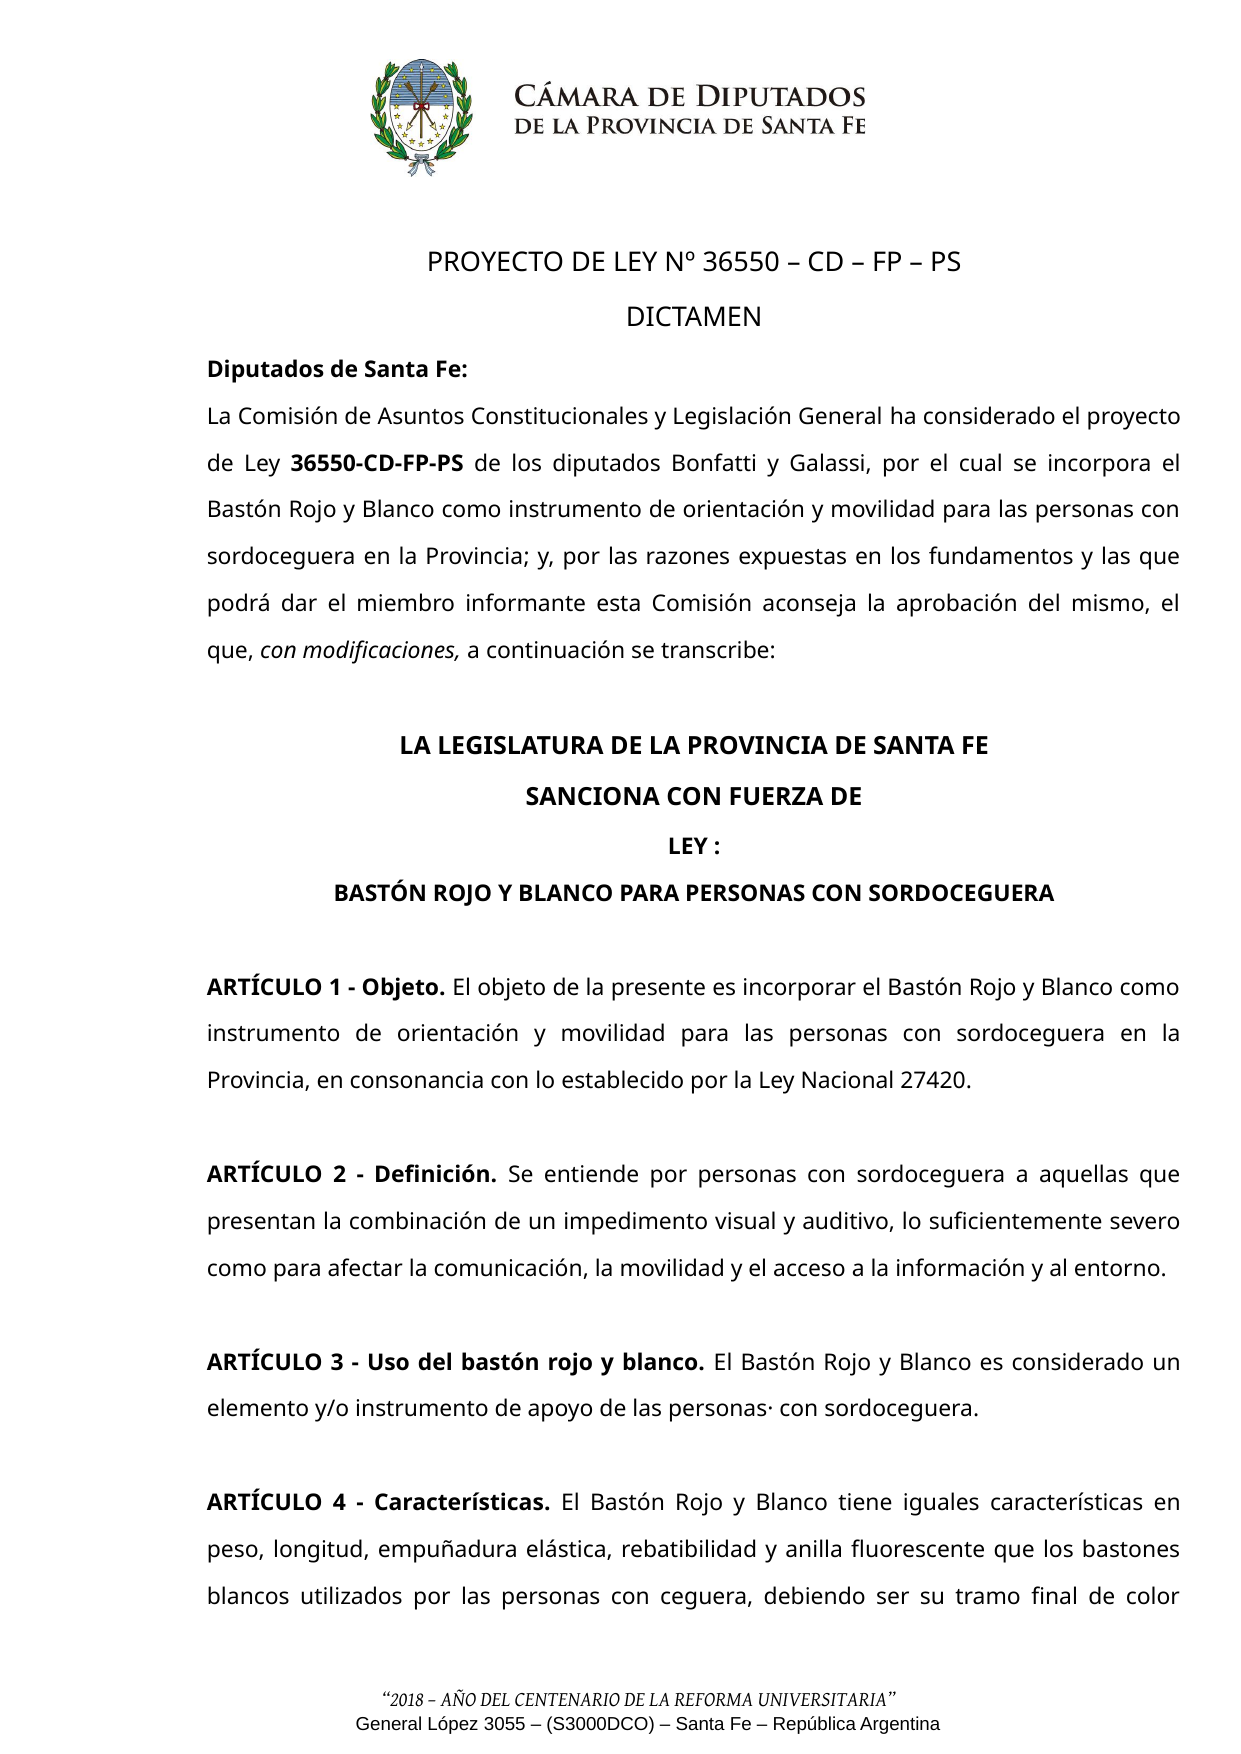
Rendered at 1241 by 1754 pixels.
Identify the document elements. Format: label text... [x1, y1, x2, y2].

text ARTÍCULO 4 - Características. El Bastón Rojo y Blanco tiene iguales características en peso, longitud, empuñadura elástica, rebatibilidad y anilla fluorescente que los bastones blancos utilizados por las personas con ceguera, debiendo ser su tramo final de color [207, 1486, 1181, 1611]
picture [370, 59, 866, 181]
text ARTÍCULO 3 - Uso del bastón rojo y blanco. El Bastón Rojo y Blanco es considerado un elemento y/o instrumento de apoyo de las personas· con sordoceguera. [207, 1346, 1181, 1424]
text PROYECTO DE LEY Nº 36550 – CD – FP – PS [207, 242, 1181, 279]
text LEY : [207, 830, 1181, 861]
text DICTAMEN [207, 297, 1181, 334]
text La Comisión de Asuntos Constitucionales y Legislación General ha considerado el proyecto de Ley 36550-CD-FP-PS de los diputados Bonfatti y Galassi, por el cual se incorpora el Bastón Rojo y Blanco como instrumento de orientación y movilidad para las personas con sordoceguera en la Provincia; y, por las razones expuestas en los fundamentos y las que podrá dar el miembro informante esta Comisión aconseja la aprobación del mismo, el que, con modificaciones, a continuación se transcribe: [207, 400, 1181, 665]
text ARTÍCULO 1 - Objeto. El objeto de la presente es incorporar el Bastón Rojo y Blanco como instrumento de orientación y movilidad para las personas con sordoceguera en la Provincia, en consonancia con lo establecido por la Ley Nacional 27420. [207, 971, 1181, 1096]
text Diputados de Santa Fe: [207, 353, 1181, 384]
text ARTÍCULO 2 - Definición. Se entiende por personas con sordoceguera a aquellas que presentan la combinación de un impedimento visual y auditivo, lo suficientemente severo como para afectar la comunicación, la movilidad y el acceso a la información y al entorno. [207, 1158, 1181, 1283]
text LA LEGISLATURA DE LA PROVINCIA DE SANTA FE [207, 728, 1181, 762]
text SANCIONA CON FUERZA DE [207, 779, 1181, 813]
text BASTÓN ROJO Y BLANCO PARA PERSONAS CON SORDOCEGUERA [207, 877, 1181, 908]
